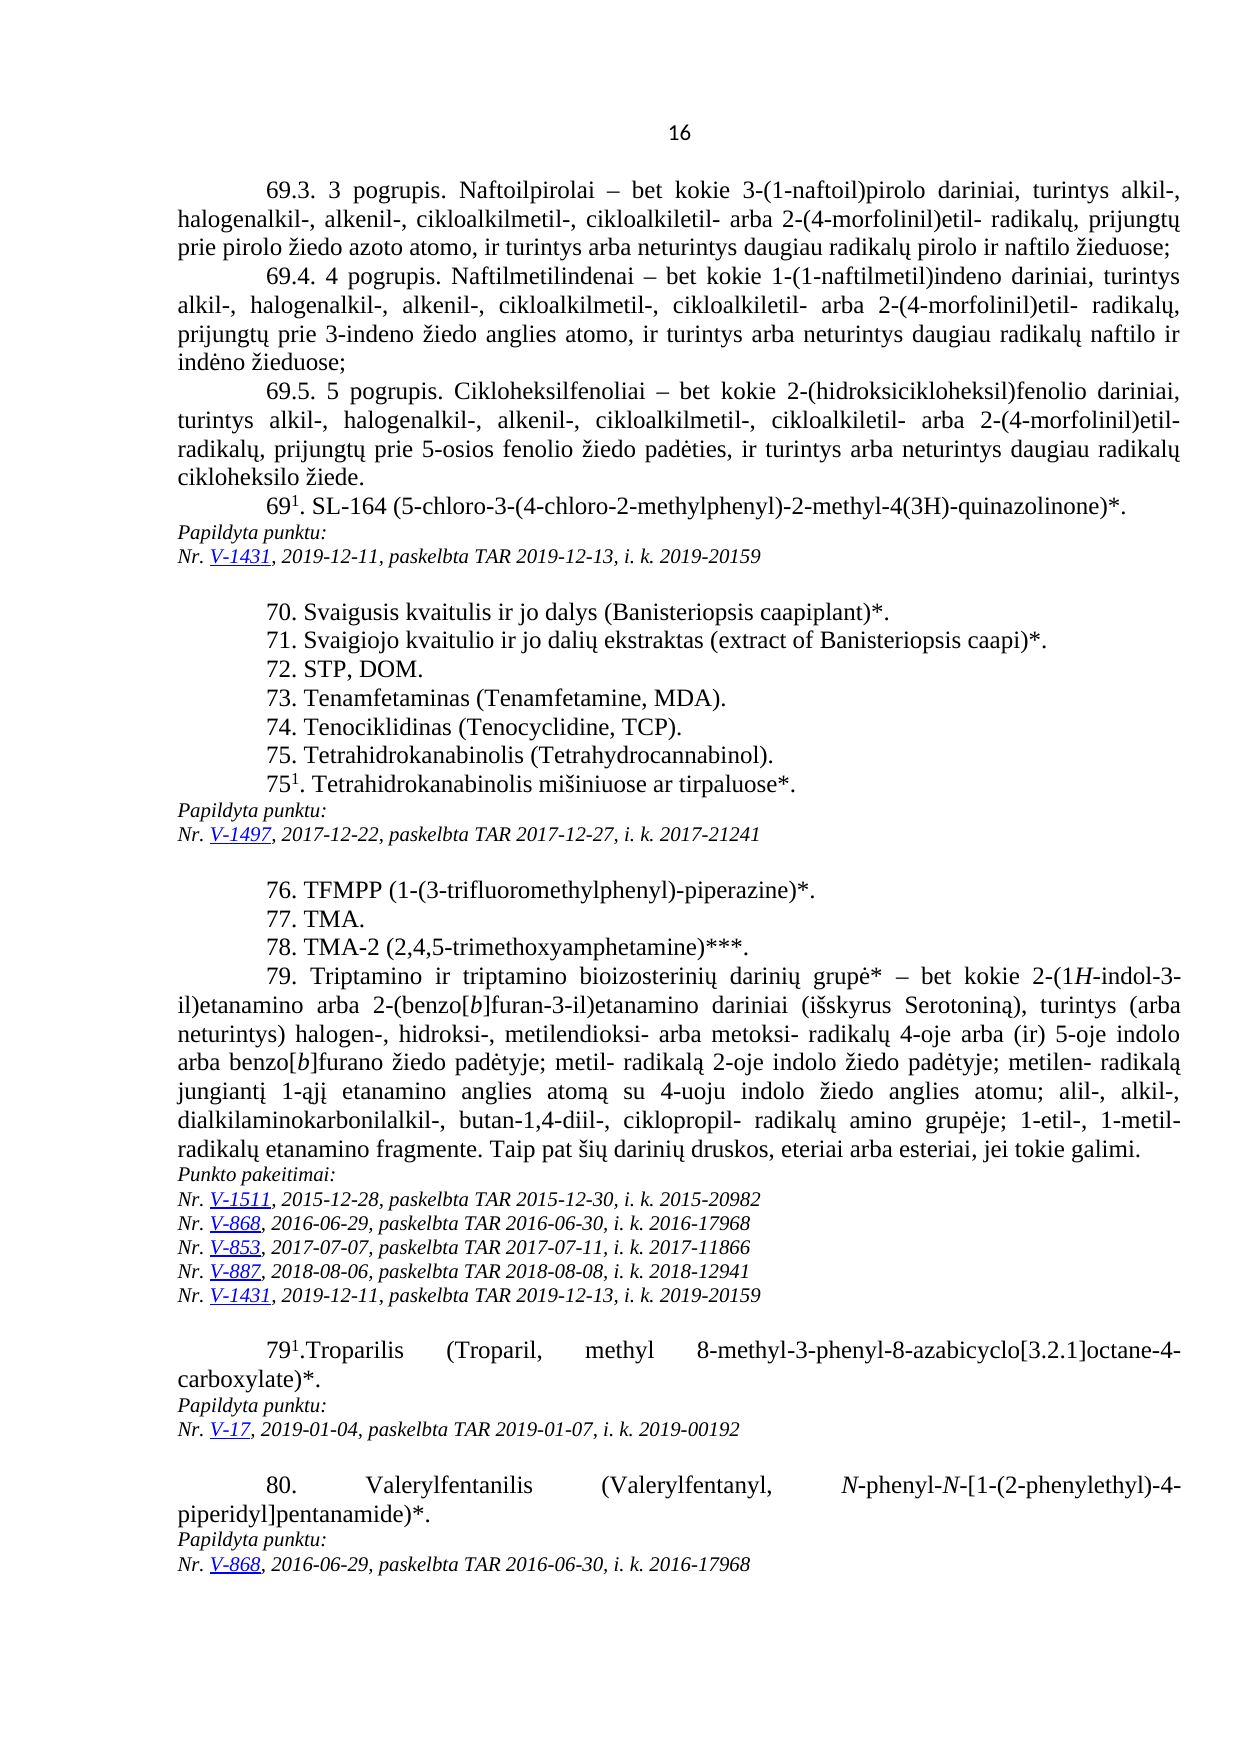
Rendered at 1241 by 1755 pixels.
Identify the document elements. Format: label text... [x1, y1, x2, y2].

text 751. Tetrahidrokanabinolis mišiniuose ar tirpaluose*. [177, 769, 1181, 798]
text Nr. V-853, 2017-07-07, paskelbta TAR 2017-07-11, i. k. 2017-11866 [177, 1234, 1181, 1259]
text Papildyta punktu: [177, 1527, 1181, 1551]
text 69.4. 4 pogrupis. Naftilmetilindenai – bet kokie 1-(1-naftilmetil)indeno dariniai, turintys alkil-, halogenalkil-, alkenil-, cikloalkilmetil-, cikloalkiletil- arba 2-(4-morfolinil)etil- radikalų, prijungtų prie 3-indeno žiedo anglies atomo, ir turintys arba neturintys daugiau radikalų naftilo ir indėno žieduose; [177, 261, 1181, 376]
text 76. TFMPP (1-(3-trifluoromethylphenyl)-piperazine)*. [177, 875, 1181, 904]
text Nr. V-1431, 2019-12-11, paskelbta TAR 2019-12-13, i. k. 2019-20159 [177, 544, 1181, 568]
text Nr. V-17, 2019-01-04, paskelbta TAR 2019-01-07, i. k. 2019-00192 [177, 1417, 1181, 1441]
text Papildyta punktu: [177, 520, 1181, 544]
text Papildyta punktu: [177, 798, 1181, 822]
text Nr. V-868, 2016-06-29, paskelbta TAR 2016-06-30, i. k. 2016-17968 [177, 1551, 1181, 1576]
text 80. Valerylfentanilis (Valerylfentanyl, N-phenyl-N-[1-(2-phenylethyl)-4-piperidyl]pentanamide)*. [177, 1470, 1181, 1527]
text Nr. V-1511, 2015-12-28, paskelbta TAR 2015-12-30, i. k. 2015-20982 [177, 1186, 1181, 1211]
text Nr. V-868, 2016-06-29, paskelbta TAR 2016-06-30, i. k. 2016-17968 [177, 1211, 1181, 1234]
text 73. Tenamfetaminas (Tenamfetamine, MDA). [177, 683, 1181, 712]
text Nr. V-887, 2018-08-06, paskelbta TAR 2018-08-08, i. k. 2018-12941 [177, 1259, 1181, 1283]
text 71. Svaigiojo kvaitulio ir jo dalių ekstraktas (extract of Banisteriopsis caapi)*. [177, 626, 1181, 654]
text 74. Tenociklidinas (Tenocyclidine, TCP). [177, 712, 1181, 741]
text Nr. V-1497, 2017-12-22, paskelbta TAR 2017-12-27, i. k. 2017-21241 [177, 822, 1181, 846]
text 75. Tetrahidrokanabinolis (Tetrahydrocannabinol). [177, 741, 1181, 769]
text 78. TMA-2 (2,4,5-trimethoxyamphetamine)***. [177, 932, 1181, 961]
text 69.3. 3 pogrupis. Naftoilpirolai – bet kokie 3-(1-naftoil)pirolo dariniai, turintys alkil-, halogenalkil-, alkenil-, cikloalkilmetil-, cikloalkiletil- arba 2-(4-morfolinil)etil- radikalų, prijungtų prie pirolo žiedo azoto atomo, ir turintys arba neturintys daugiau radikalų pirolo ir naftilo žieduose; [177, 175, 1181, 261]
text Papildyta punktu: [177, 1393, 1181, 1417]
text 69.5. 5 pogrupis. Cikloheksilfenoliai – bet kokie 2-(hidroksicikloheksil)fenolio dariniai, turintys alkil-, halogenalkil-, alkenil-, cikloalkilmetil-, cikloalkiletil- arba 2-(4-morfolinil)etil- radikalų, prijungtų prie 5-osios fenolio žiedo padėties, ir turintys arba neturintys daugiau radikalų cikloheksilo žiede. [177, 376, 1181, 491]
text 691. SL-164 (5-chloro-3-(4-chloro-2-methylphenyl)-2-methyl-4(3H)-quinazolinone)*. [177, 491, 1181, 520]
text 79. Triptamino ir triptamino bioizosterinių darinių grupė* – bet kokie 2-(1H-indol-3-il)etanamino arba 2-(benzo[b]furan-3-il)etanamino dariniai (išskyrus Serotoniną), turintys (arba neturintys) halogen-, hidroksi-, metilendioksi- arba metoksi- radikalų 4-oje arba (ir) 5-oje indolo arba benzo[b]furano žiedo padėtyje; metil- radikalą 2-oje indolo žiedo padėtyje; metilen- radikalą jungiantį 1-ąjį etanamino anglies atomą su 4-uoju indolo žiedo anglies atomu; alil-, alkil-, dialkilaminokarbonilalkil-, butan-1,4-diil-, ciklopropil- radikalų amino grupėje; 1-etil-, 1-metil- radikalų etanamino fragmente. Taip pat šių darinių druskos, eteriai arba esteriai, jei tokie galimi. [177, 961, 1181, 1162]
text 77. TMA. [177, 904, 1181, 932]
text 791.Troparilis (Troparil, methyl 8-methyl-3-phenyl-8-azabicyclo[3.2.1]octane-4-carboxylate)*. [177, 1336, 1181, 1393]
text 70. Svaigusis kvaitulis ir jo dalys (Banisteriopsis caapiplant)*. [177, 597, 1181, 626]
text Punkto pakeitimai: [177, 1162, 1181, 1186]
text Nr. V-1431, 2019-12-11, paskelbta TAR 2019-12-13, i. k. 2019-20159 [177, 1283, 1181, 1307]
text 72. STP, DOM. [177, 654, 1181, 683]
